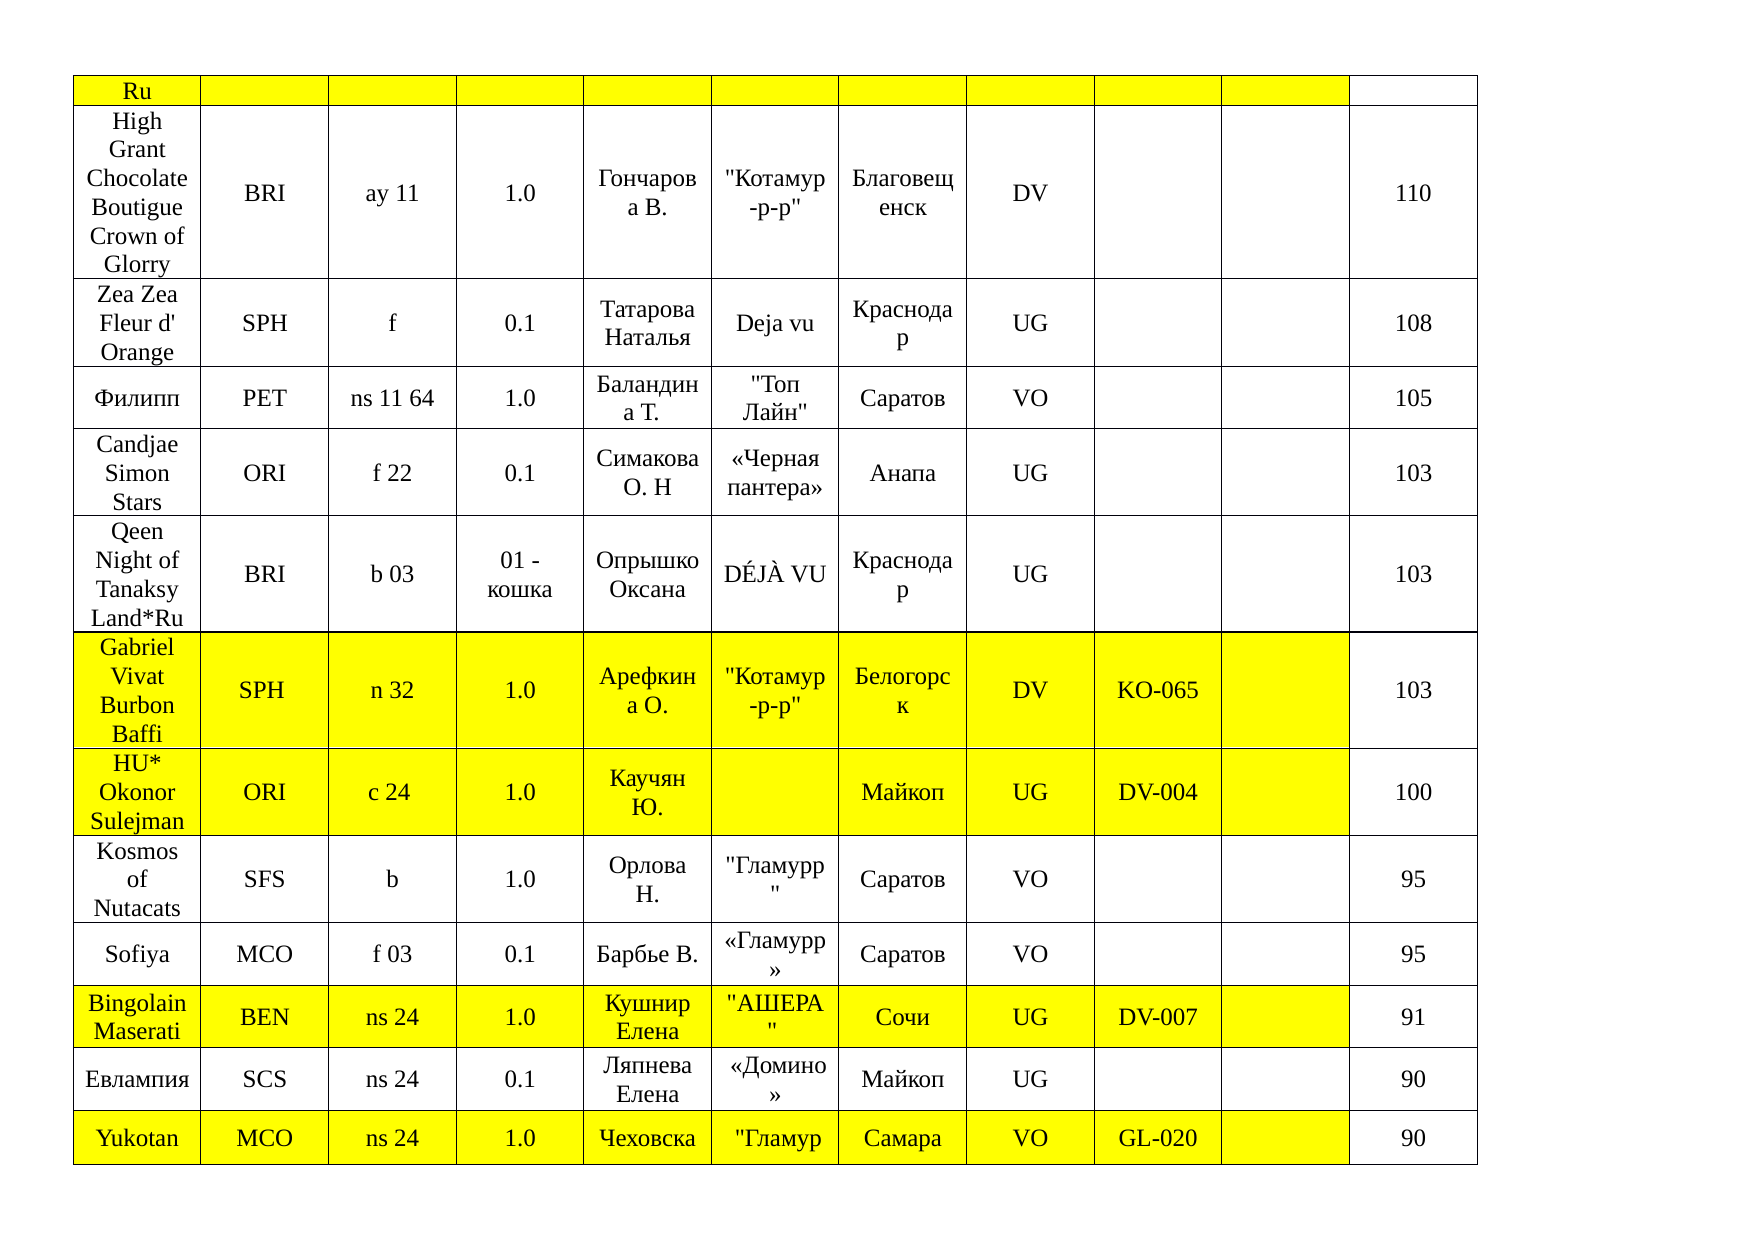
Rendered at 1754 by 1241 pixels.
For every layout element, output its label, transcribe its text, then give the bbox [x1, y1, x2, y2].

table_cell UG [967, 1048, 1094, 1109]
table_cell n 32 [329, 633, 456, 747]
table_cell Краснодар [839, 279, 966, 366]
table_cell [1222, 279, 1349, 366]
table_cell [1222, 367, 1349, 428]
table_cell ns 24 [329, 986, 456, 1047]
table_cell "Котамур-р-р" [712, 106, 838, 278]
table_cell 91 [1350, 986, 1477, 1047]
table_cell VO [967, 1111, 1094, 1164]
table_cell [1222, 836, 1349, 922]
table_cell [201, 76, 328, 105]
table_cell 0.1 [457, 279, 583, 366]
table_cell [1095, 516, 1221, 631]
table_cell [457, 76, 583, 105]
table_cell Самара [839, 1111, 966, 1164]
table_cell [1222, 923, 1349, 984]
table_cell SPH [201, 633, 328, 747]
table_cell ns 11 64 [329, 367, 456, 428]
table_cell Барбье В. [584, 923, 711, 984]
table_cell 0.1 [457, 429, 583, 515]
table_cell Майкоп [839, 1048, 966, 1109]
table_cell [1222, 986, 1349, 1047]
table_cell "Топ Лайн" [712, 367, 838, 428]
table_cell HU* Okonor Sulejman [74, 749, 200, 835]
table_cell Gabriel Vivat Burbon Baffi [74, 633, 200, 747]
table_cell ORI [201, 429, 328, 515]
table_cell Qeen Night of Tanaksy Land*Ru [74, 516, 200, 631]
table_cell Опрышко Оксана [584, 516, 711, 631]
table_cell ns 24 [329, 1111, 456, 1164]
table_cell 1.0 [457, 749, 583, 835]
table_cell Арефкина О. [584, 633, 711, 747]
table_cell [1222, 1111, 1349, 1164]
table_cell 0.1 [457, 923, 583, 984]
table_cell Ru [74, 76, 200, 105]
table_cell [712, 76, 838, 105]
table_cell [1095, 279, 1221, 366]
table_cell [1095, 1048, 1221, 1109]
table_cell High Grant Chocolate Boutigue Crown of Glorry [74, 106, 200, 278]
table_cell ns 24 [329, 1048, 456, 1109]
table_cell 1.0 [457, 106, 583, 278]
table_cell BEN [201, 986, 328, 1047]
table_cell [1095, 429, 1221, 515]
table_cell UG [967, 516, 1094, 631]
table_cell Bingolain Maserati [74, 986, 200, 1047]
table_cell PET [201, 367, 328, 428]
table_cell 90 [1350, 1048, 1477, 1109]
table_cell 95 [1350, 923, 1477, 984]
table_cell KO-065 [1095, 633, 1221, 747]
table_cell UG [967, 279, 1094, 366]
table_cell SFS [201, 836, 328, 922]
table_cell ay 11 [329, 106, 456, 278]
table_cell Кушнир Елена [584, 986, 711, 1047]
table_cell [1222, 516, 1349, 631]
table_cell Майкоп [839, 749, 966, 835]
table_cell [1095, 76, 1221, 105]
table_cell 103 [1350, 429, 1477, 515]
table_cell UG [967, 749, 1094, 835]
table_cell [1095, 367, 1221, 428]
table_cell Чеховска [584, 1111, 711, 1164]
table_cell [1350, 76, 1477, 105]
table_cell Филипп [74, 367, 200, 428]
table_cell c 24 [329, 749, 456, 835]
table_cell ORI [201, 749, 328, 835]
table_cell [1222, 106, 1349, 278]
table_cell f [329, 279, 456, 366]
table_cell Татарова Наталья [584, 279, 711, 366]
table_cell [839, 76, 966, 105]
table_cell Евлампия [74, 1048, 200, 1109]
table_cell DV [967, 106, 1094, 278]
table_cell SPH [201, 279, 328, 366]
table_cell SCS [201, 1048, 328, 1109]
table_cell DV [967, 633, 1094, 747]
table_cell Ляпнева Елена [584, 1048, 711, 1109]
table_cell [1222, 1048, 1349, 1109]
table_cell Благовещенск [839, 106, 966, 278]
table_cell f 03 [329, 923, 456, 984]
table_cell [1095, 106, 1221, 278]
table_cell Саратов [839, 367, 966, 428]
table_cell "АШЕРА" [712, 986, 838, 1047]
table_cell «Домино» [712, 1048, 838, 1109]
table_cell Сочи [839, 986, 966, 1047]
table_cell Орлова Н. [584, 836, 711, 922]
table_cell 110 [1350, 106, 1477, 278]
table_cell [1222, 429, 1349, 515]
table_cell 105 [1350, 367, 1477, 428]
table_cell [1222, 749, 1349, 835]
table_cell "Гламурр" [712, 836, 838, 922]
table_cell Yukotan [74, 1111, 200, 1164]
table_cell VO [967, 836, 1094, 922]
table_cell MCO [201, 1111, 328, 1164]
table_cell Deja vu [712, 279, 838, 366]
table_cell BRI [201, 106, 328, 278]
table_cell Симакова О. Н [584, 429, 711, 515]
table_cell 100 [1350, 749, 1477, 835]
table_cell Zea Zea Fleur d' Orange [74, 279, 200, 366]
table_cell DÉJÀ VU [712, 516, 838, 631]
table_cell VO [967, 367, 1094, 428]
table_cell VO [967, 923, 1094, 984]
table_cell 1.0 [457, 836, 583, 922]
table_cell Саратов [839, 923, 966, 984]
table_cell Гончарова В. [584, 106, 711, 278]
table_cell Анапа [839, 429, 966, 515]
table_cell 1.0 [457, 633, 583, 747]
table_cell [1222, 633, 1349, 747]
table_cell Каучян Ю. [584, 749, 711, 835]
table_cell f 22 [329, 429, 456, 515]
table_cell Саратов [839, 836, 966, 922]
table_cell [1095, 923, 1221, 984]
table_cell 1.0 [457, 367, 583, 428]
table_cell UG [967, 986, 1094, 1047]
table_cell 103 [1350, 516, 1477, 631]
table_cell [1095, 836, 1221, 922]
table_cell "Котамур-р-р" [712, 633, 838, 747]
table_cell 103 [1350, 633, 1477, 747]
table_cell [712, 749, 838, 835]
table_cell 1.0 [457, 986, 583, 1047]
table_cell DV-007 [1095, 986, 1221, 1047]
table_cell b 03 [329, 516, 456, 631]
table_cell UG [967, 429, 1094, 515]
table_cell Баландина Т. [584, 367, 711, 428]
table_cell Sofiya [74, 923, 200, 984]
table_cell 90 [1350, 1111, 1477, 1164]
table_cell DV-004 [1095, 749, 1221, 835]
table_cell GL-020 [1095, 1111, 1221, 1164]
table_cell Краснодар [839, 516, 966, 631]
table_cell Candjae Simon Stars [74, 429, 200, 515]
table_cell b [329, 836, 456, 922]
table_cell 95 [1350, 836, 1477, 922]
table_cell MCO [201, 923, 328, 984]
table_cell BRI [201, 516, 328, 631]
table_cell [1222, 76, 1349, 105]
table_cell 0.1 [457, 1048, 583, 1109]
table_cell 01 - кошка [457, 516, 583, 631]
table_cell «Гламурр» [712, 923, 838, 984]
table_cell «Черная пантера» [712, 429, 838, 515]
table_cell Белогорск [839, 633, 966, 747]
table_cell 1.0 [457, 1111, 583, 1164]
table_cell Kosmos of Nutacats [74, 836, 200, 922]
table_cell [329, 76, 456, 105]
table_cell "Гламур [712, 1111, 838, 1164]
table_cell [967, 76, 1094, 105]
table_cell 108 [1350, 279, 1477, 366]
table_cell [584, 76, 711, 105]
